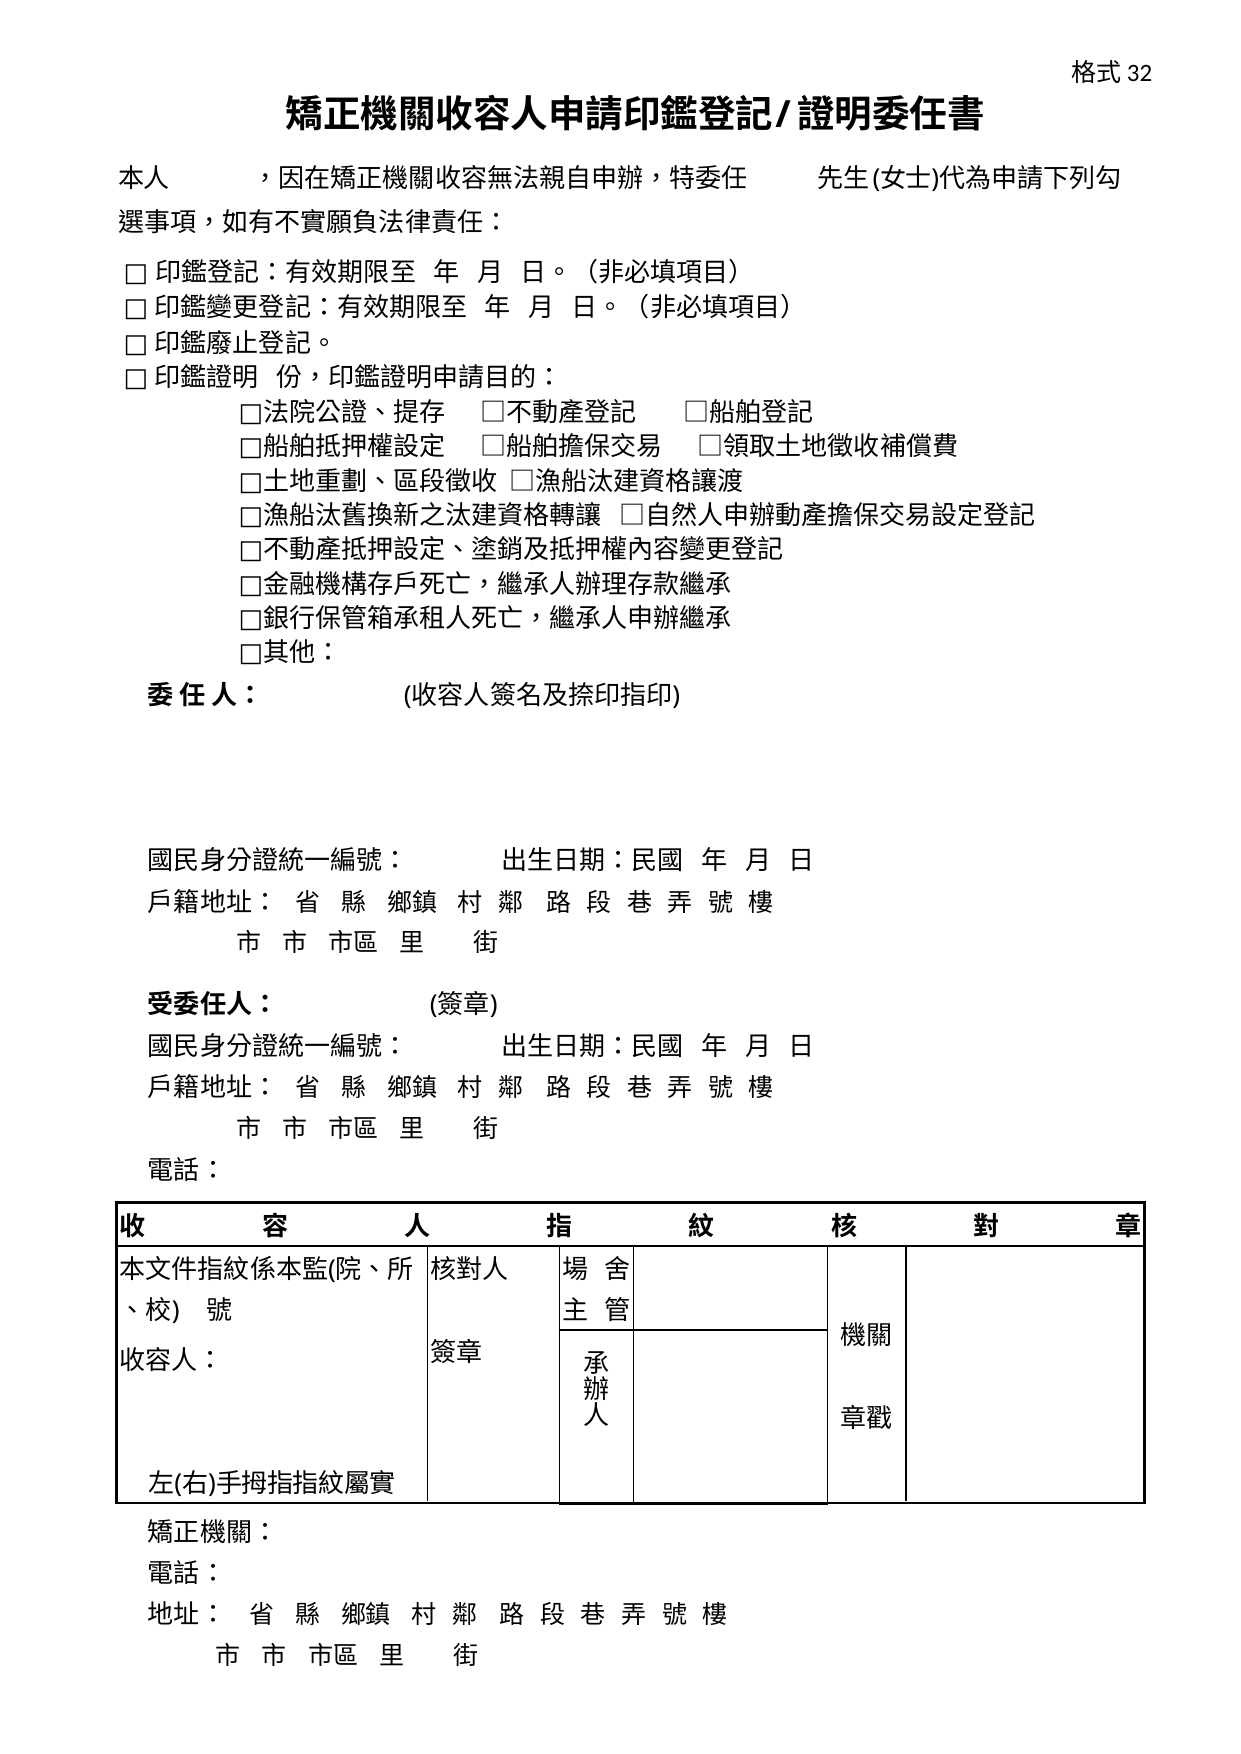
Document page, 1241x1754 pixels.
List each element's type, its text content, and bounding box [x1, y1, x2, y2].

text 戶籍地址： 省 縣 鄉鎮 村 鄰 路 段 巷 弄 號 樓 [148, 1064, 1122, 1106]
text 矯正機關： [148, 1509, 1122, 1551]
text □ 印鑑證明 份，印鑑證明申請目的： [123, 359, 1165, 394]
text 市 市 市區 里 街 [148, 1633, 1122, 1674]
text □ 印鑑變更登記：有效期限至 年 月 日。（非必填項目） [123, 288, 1165, 324]
table_cell 場舍 主管 [560, 1247, 633, 1329]
text 矯正機關收容人申請印鑑登記/證明委任書 [148, 47, 1180, 152]
text □其他： [123, 634, 1165, 669]
text 委 任 人： (收容人簽名及捺印指印) [148, 678, 1122, 714]
text 電話： [148, 1147, 1122, 1188]
text 國民身分證統一編號： 出生日期：民國 年 月 日 [148, 838, 1122, 879]
text □土地重劃、區段徵收 □漁船汰建資格讓渡 [123, 462, 1165, 497]
text 格式32 [1059, 55, 1164, 87]
table_cell [906, 1247, 1143, 1502]
text 電話： [148, 1551, 1122, 1592]
table_header 收容人指紋核對章 [118, 1204, 1143, 1245]
text □銀行保管箱承租人死亡，繼承人申辦繼承 [123, 600, 1165, 634]
table_cell [634, 1247, 827, 1329]
text □法院公證、提存 □不動產登記 □船舶登記 [123, 394, 1165, 428]
table_cell 本文件指紋係本監(院、所 、校)­­­­­­­­­­­­ 號 收容人： 左(右)手拇指指紋屬實 [118, 1247, 427, 1502]
text □不動產抵押設定、塗銷及抵押權內容變更登記 [123, 531, 1165, 566]
table_cell 承辦人 [560, 1331, 633, 1502]
table_cell 核對人 簽章 [428, 1247, 559, 1502]
text 市 市 市區 里 街 [148, 920, 1122, 961]
table_cell 機關 章戳 [828, 1247, 906, 1502]
text 戶籍地址： 省 縣 鄉鎮 村 鄰 路 段 巷 弄 號 樓 [148, 879, 1122, 920]
text 市 市 市區 里 街 [148, 1106, 1122, 1147]
text □船舶抵押權設定 □船舶擔保交易 □領取土地徵收補償費 [123, 428, 1165, 462]
text 國民身分證統一編號： 出生日期：民國 年 月 日 [148, 1023, 1122, 1064]
text □ 印鑑登記：有效期限至 年 月 日。（非必填項目） [123, 253, 1165, 288]
text □漁船汰舊換新之汰建資格轉讓 □自然人申辦動產擔保交易設定登記 [123, 497, 1165, 531]
text 地址： 省 縣 鄉鎮 村 鄰 路 段 巷 弄 號 樓 [148, 1592, 1122, 1633]
text □金融機構存戶死亡，繼承人辦理存款繼承 [123, 566, 1165, 600]
text [108, 245, 1180, 678]
table_cell [634, 1331, 827, 1502]
text □ 印鑑廢止登記。 [123, 324, 1165, 359]
text 受委任人： (簽章) [148, 982, 1122, 1023]
text 本人 ，因在矯正機關收容無法親自申辦，特委任 先生(女士)代為申請下列勾選事項，如有不實願負法律責任： [118, 152, 1122, 240]
